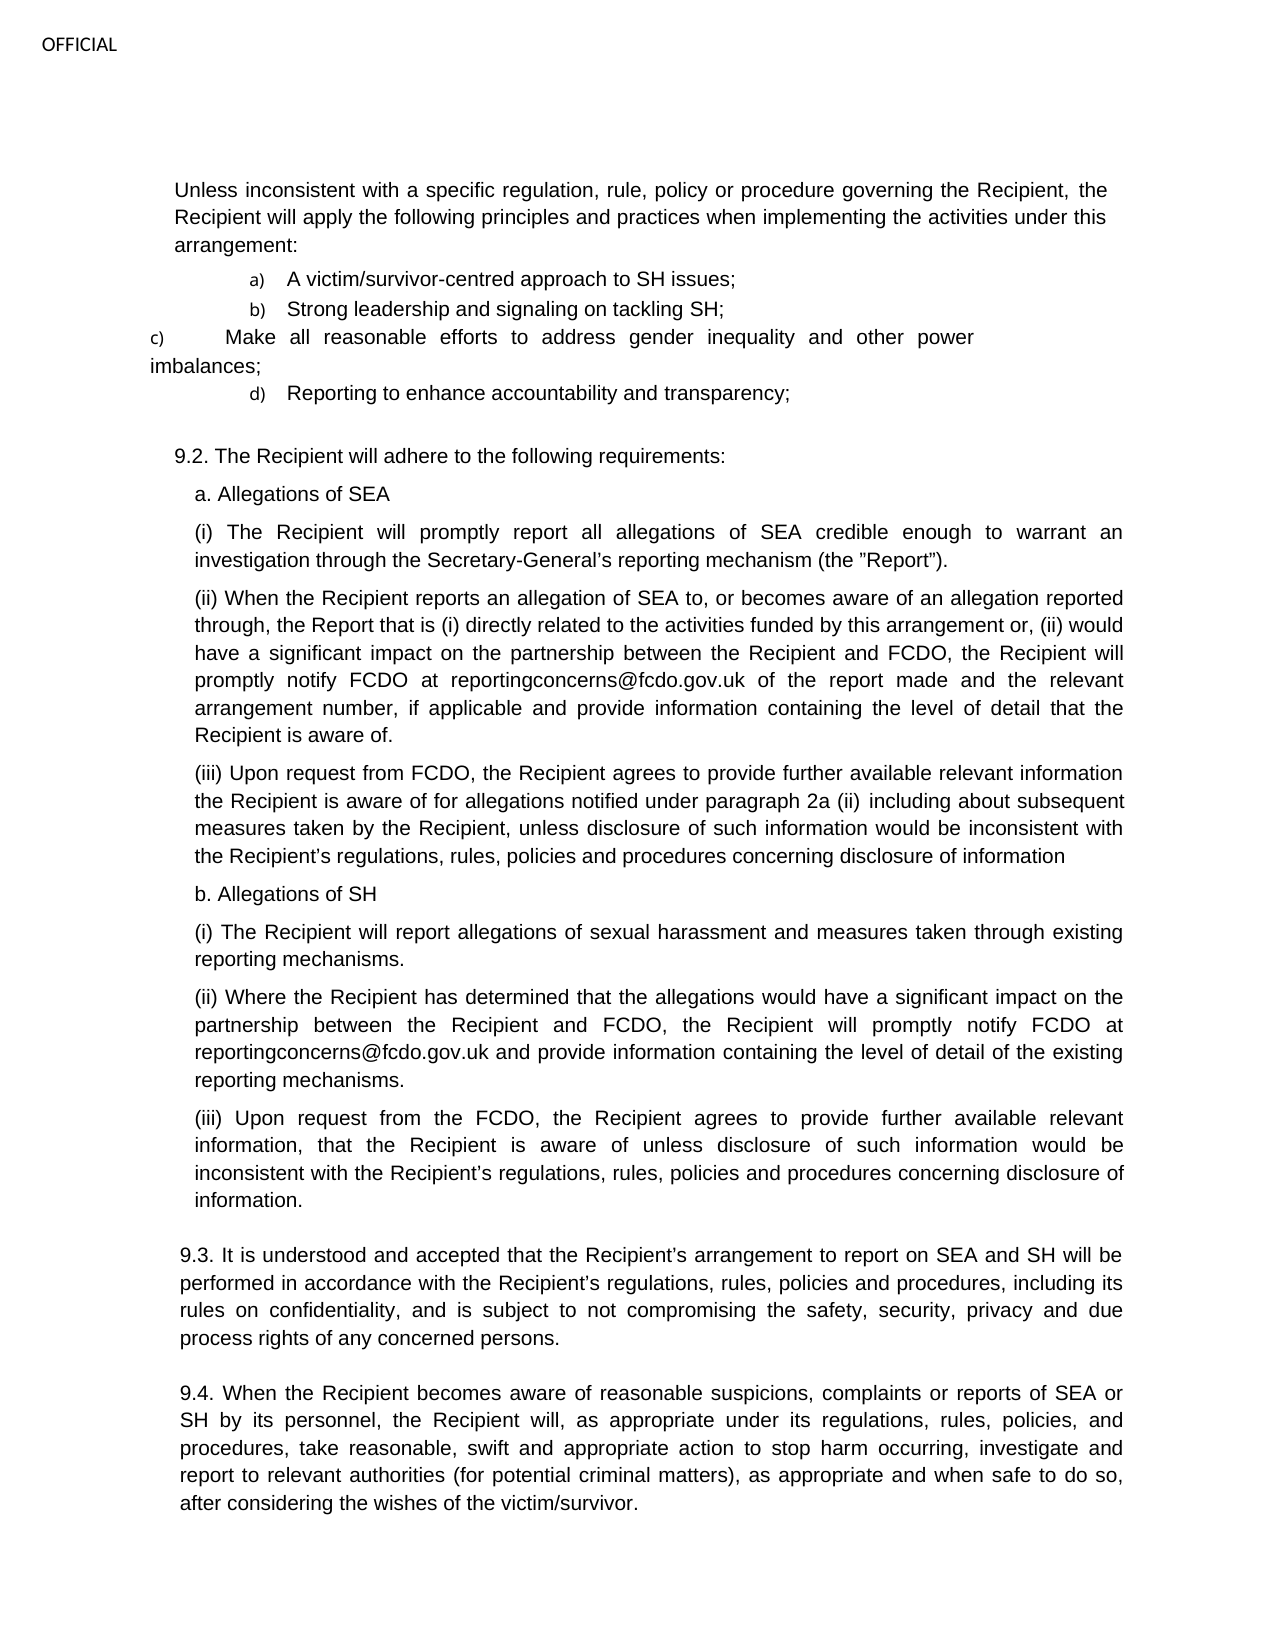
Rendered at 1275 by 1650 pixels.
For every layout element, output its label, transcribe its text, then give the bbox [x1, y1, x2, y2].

list Strong leadership and signaling on tackling SH; [249, 297, 1125, 322]
list A victim/survivor-centred approach to SH issues; [249, 260, 1125, 292]
text (i) The Recipient will promptly report all allegations of SEA credible enough to warrant an investigation through the Secretary-General’s reporting mechanism (the ”Report”). [194, 520, 1125, 571]
text (ii) Where the Recipient has determined that the allegations would have a significant impact on the partnership between the Recipient and FCDO, the Recipient will promptly notify FCDO at reportingconcerns@fcdo.gov.uk and provide information containing the level of detail of the existing reporting mechanisms. [194, 985, 1125, 1092]
text Unless inconsistent with a specific regulation, rule, policy or procedure governing the Recipient, the Recipient will apply the following principles and practices when implementing the activities under this arrangement: [174, 177, 1107, 256]
text a. Allegations of SEA [194, 482, 1125, 506]
text b. Allegations of SH [194, 882, 1125, 906]
list Reporting to enhance accountability and transparency; [249, 381, 1125, 406]
list Make all reasonable efforts to address gender inequality and other power imbalances; [150, 325, 976, 377]
text 9.2. The Recipient will adhere to the following requirements: [174, 444, 1106, 468]
text 9.4. When the Recipient becomes aware of reasonable suspicions, complaints or reports of SEA or SH by its personnel, the Recipient will, as appropriate under its regulations, rules, policies, and procedures, take reasonable, swift and appropriate action to stop harm occurring, investigate and report to relevant authorities (for potential criminal matters), as appropriate and when safe to do so, after considering the wishes of the victim/survivor. [179, 1381, 1125, 1514]
text (i) The Recipient will report allegations of sexual harassment and measures taken through existing reporting mechanisms. [194, 919, 1125, 971]
text 9.3. It is understood and accepted that the Recipient’s arrangement to report on SEA and SH will be performed in accordance with the Recipient’s regulations, rules, policies and procedures, including its rules on confidentiality, and is subject to not compromising the safety, security, privacy and due process rights of any concerned persons. [179, 1243, 1125, 1349]
text (ii) When the Recipient reports an allegation of SEA to, or becomes aware of an allegation reported through, the Report that is (i) directly related to the activities funded by this arrangement or, (ii) would have a significant impact on the partnership between the Recipient and FCDO, the Recipient will promptly notify FCDO at reportingconcerns@fcdo.gov.uk of the report made and the relevant arrangement number, if applicable and provide information containing the level of detail that the Recipient is aware of. [194, 586, 1125, 747]
text (iii) Upon request from FCDO, the Recipient agrees to provide further available relevant information the Recipient is aware of for allegations notified under paragraph 2a (ii) including about subsequent measures taken by the Recipient, unless disclosure of such information would be inconsistent with the Recipient’s regulations, rules, policies and procedures concerning disclosure of information [194, 761, 1125, 867]
text (iii) Upon request from the FCDO, the Recipient agrees to provide further available relevant information, that the Recipient is aware of unless disclosure of such information would be inconsistent with the Recipient’s regulations, rules, policies and procedures concerning disclosure of information. [194, 1106, 1125, 1212]
